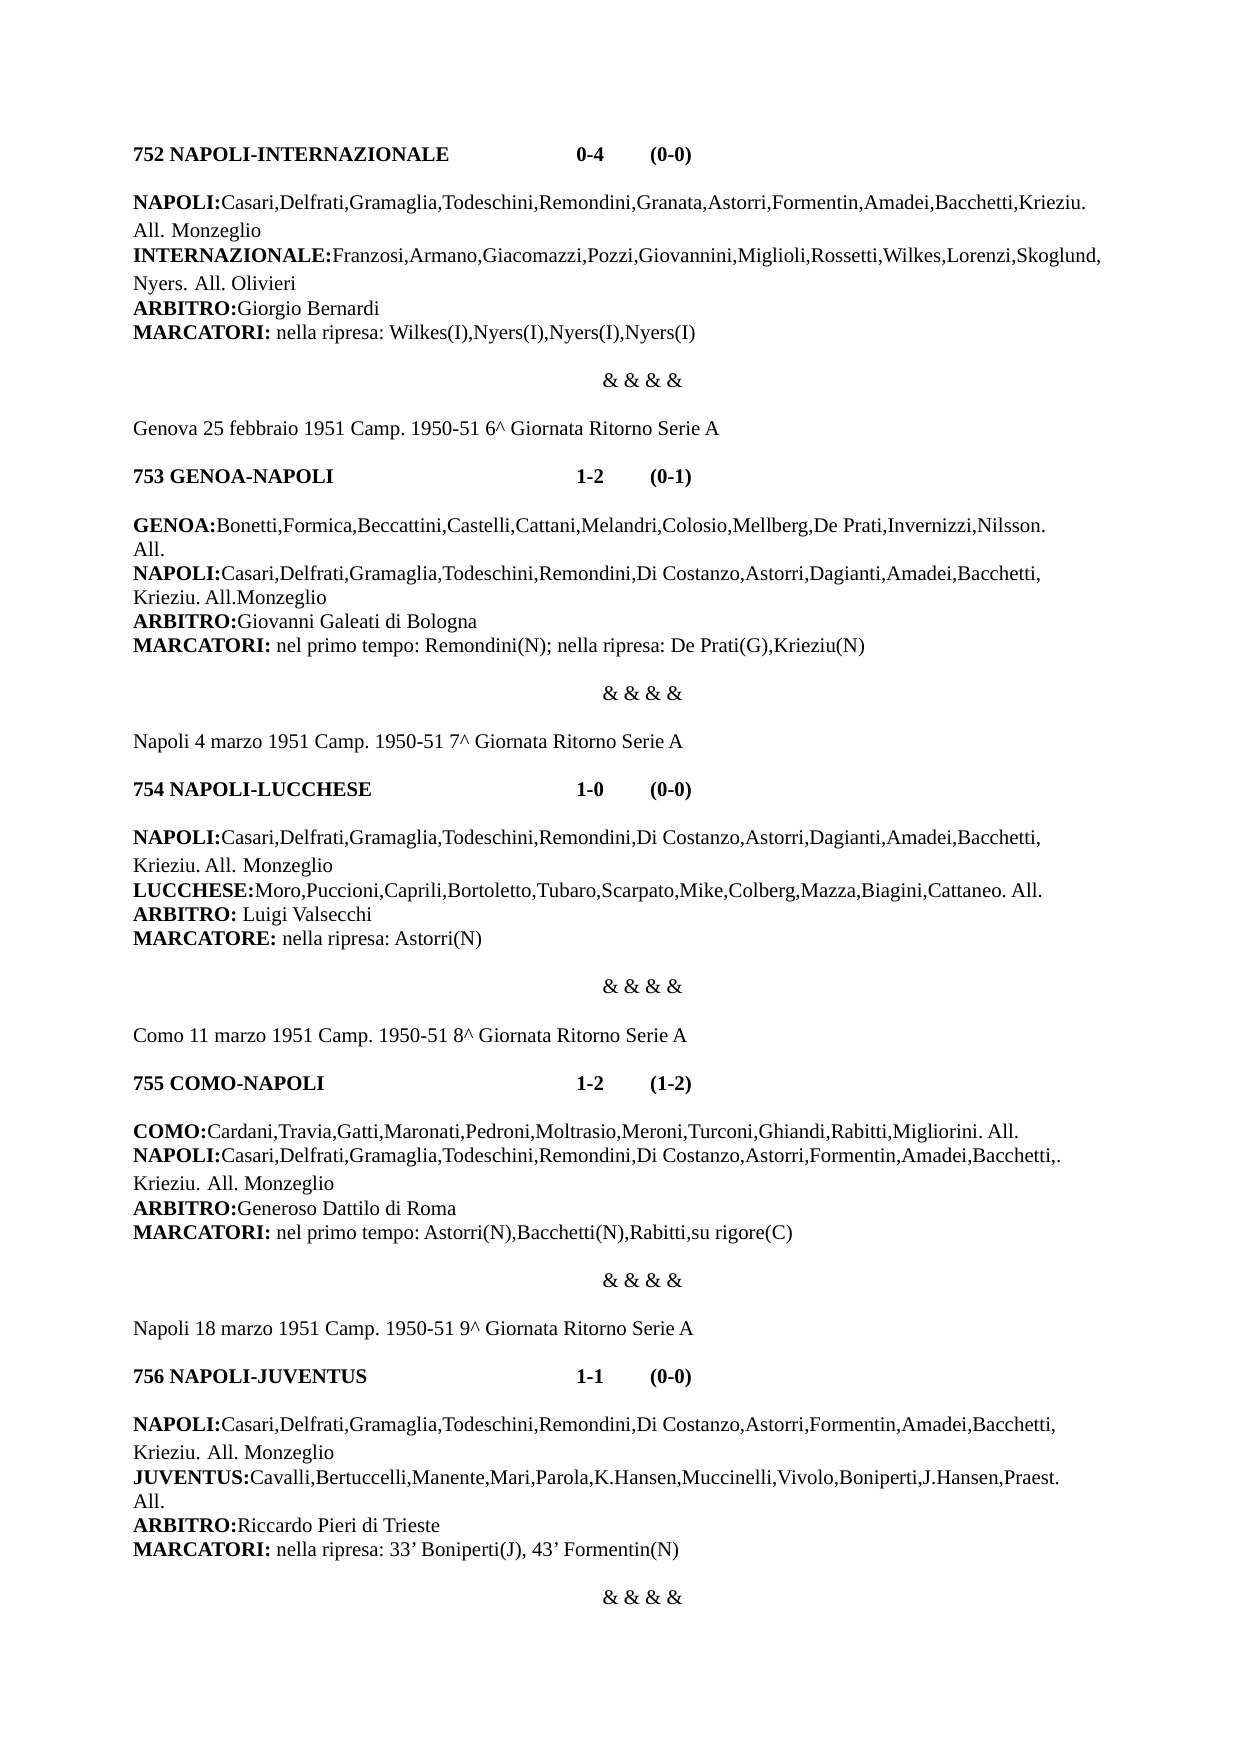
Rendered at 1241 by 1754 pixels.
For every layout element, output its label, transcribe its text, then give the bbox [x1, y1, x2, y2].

text Nyers. All. Olivieri [133, 267, 1152, 296]
text MARCATORI: nel primo tempo: Astorri(N),Bacchetti(N),Rabitti,su rigore(C) [133, 1220, 1152, 1244]
text Krieziu. All. Monzeglio [133, 1167, 1152, 1196]
text Krieziu. All. Monzeglio [133, 1436, 1152, 1465]
text & & & & [133, 974, 1152, 998]
text NAPOLI:Casari,Delfrati,Gramaglia,Todeschini,Remondini,Di Costanzo,Astorri,Formentin,Amadei,Bacchetti,. [133, 1143, 1152, 1167]
text ARBITRO:Riccardo Pieri di Trieste [133, 1513, 1152, 1537]
text GENOA:Bonetti,Formica,Beccattini,Castelli,Cattani,Melandri,Colosio,Mellberg,De Prati,Invernizzi,Nilsson. [133, 512, 1152, 537]
text NAPOLI:Casari,Delfrati,Gramaglia,Todeschini,Remondini,Granata,Astorri,Formentin,Amadei,Bacchetti,Krieziu. [133, 190, 1152, 214]
text NAPOLI:Casari,Delfrati,Gramaglia,Todeschini,Remondini,Di Costanzo,Astorri,Dagianti,Amadei,Bacchetti, [133, 825, 1152, 849]
text All. [133, 1489, 1152, 1513]
text INTERNAZIONALE:Franzosi,Armano,Giacomazzi,Pozzi,Giovannini,Miglioli,Rossetti,Wilkes,Lorenzi,Skoglund, [133, 243, 1152, 267]
text Como 11 marzo 1951 Camp. 1950-51 8^ Giornata Ritorno Serie A [133, 1022, 1152, 1047]
text MARCATORI: nella ripresa: 33’ Boniperti(J), 43’ Formentin(N) [133, 1537, 1152, 1561]
text ARBITRO:Giovanni Galeati di Bologna [133, 609, 1152, 633]
text ARBITRO:Generoso Dattilo di Roma [133, 1196, 1152, 1220]
text & & & & [133, 681, 1152, 705]
text All. Monzeglio [133, 214, 1152, 243]
text & & & & [133, 1585, 1152, 1609]
text NAPOLI:Casari,Delfrati,Gramaglia,Todeschini,Remondini,Di Costanzo,Astorri,Formentin,Amadei,Bacchetti, [133, 1412, 1152, 1436]
text JUVENTUS:Cavalli,Bertuccelli,Manente,Mari,Parola,K.Hansen,Muccinelli,Vivolo,Boniperti,J.Hansen,Praest. [133, 1465, 1152, 1489]
text MARCATORE: nella ripresa: Astorri(N) [133, 926, 1152, 950]
text Napoli 18 marzo 1951 Camp. 1950-51 9^ Giornata Ritorno Serie A [133, 1316, 1152, 1340]
text 755 COMO-NAPOLI 1-2 (1-2) [133, 1071, 1152, 1095]
text & & & & [133, 1268, 1152, 1292]
text ARBITRO: Luigi Valsecchi [133, 902, 1152, 926]
text All. [133, 537, 1152, 561]
text ARBITRO:Giorgio Bernardi [133, 296, 1152, 320]
text Napoli 4 marzo 1951 Camp. 1950-51 7^ Giornata Ritorno Serie A [133, 729, 1152, 753]
text LUCCHESE:Moro,Puccioni,Caprili,Bortoletto,Tubaro,Scarpato,Mike,Colberg,Mazza,Biagini,Cattaneo. All. [133, 878, 1152, 902]
text NAPOLI:Casari,Delfrati,Gramaglia,Todeschini,Remondini,Di Costanzo,Astorri,Dagianti,Amadei,Bacchetti, [133, 561, 1152, 585]
text COMO:Cardani,Travia,Gatti,Maronati,Pedroni,Moltrasio,Meroni,Turconi,Ghiandi,Rabitti,Migliorini. All. [133, 1119, 1152, 1143]
text 756 NAPOLI-JUVENTUS 1-1 (0-0) [133, 1364, 1152, 1388]
text 754 NAPOLI-LUCCHESE 1-0 (0-0) [133, 777, 1152, 801]
text MARCATORI: nel primo tempo: Remondini(N); nella ripresa: De Prati(G),Krieziu(N) [133, 633, 1152, 657]
text 752 NAPOLI-INTERNAZIONALE 0-4 (0-0) [133, 142, 1152, 166]
text Genova 25 febbraio 1951 Camp. 1950-51 6^ Giornata Ritorno Serie A [133, 416, 1152, 440]
text MARCATORI: nella ripresa: Wilkes(I),Nyers(I),Nyers(I),Nyers(I) [133, 320, 1152, 344]
text 753 GENOA-NAPOLI 1-2 (0-1) [133, 464, 1152, 488]
text & & & & [133, 368, 1152, 392]
text Krieziu. All.Monzeglio [133, 585, 1152, 609]
text Krieziu. All. Monzeglio [133, 849, 1152, 878]
